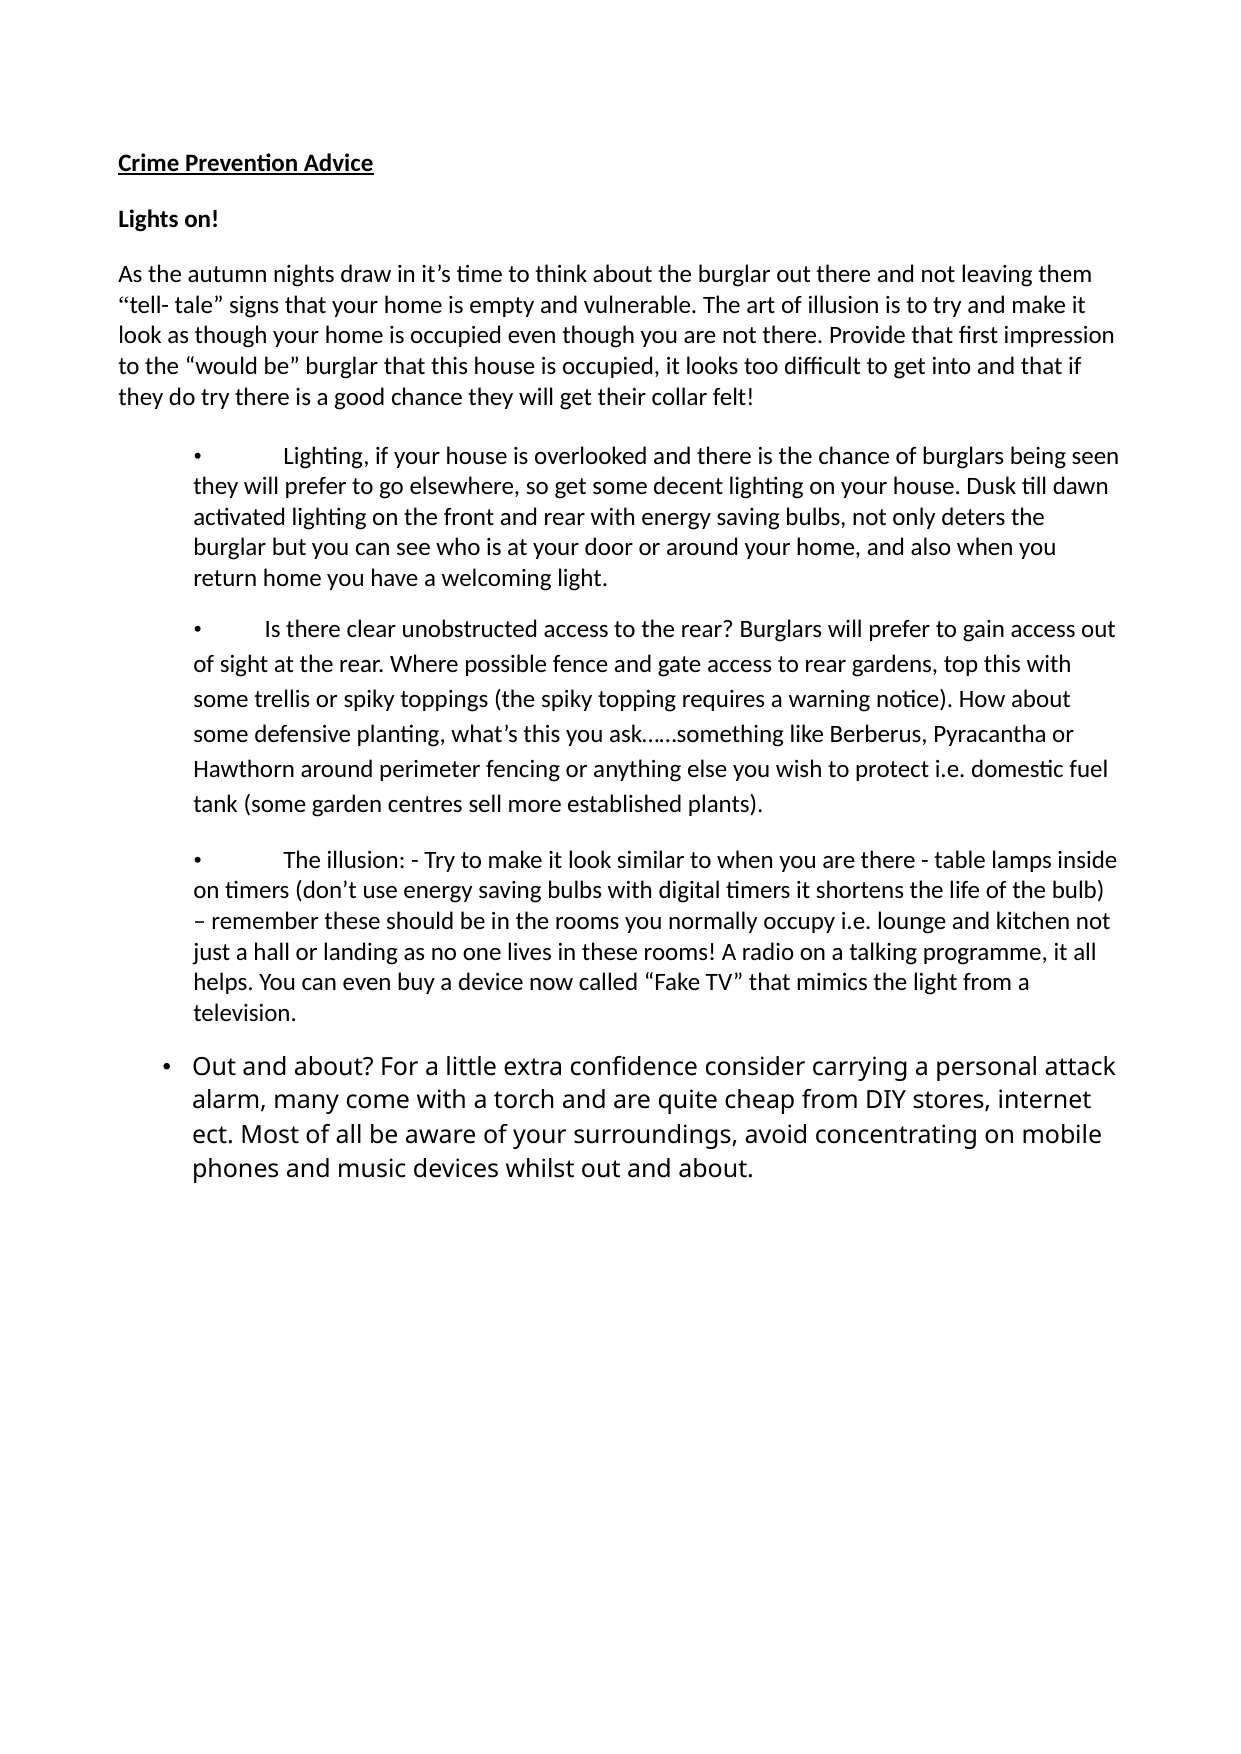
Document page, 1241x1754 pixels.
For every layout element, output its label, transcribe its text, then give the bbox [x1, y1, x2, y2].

text • The illusion: - Try to make it look similar to when you are there - table lamps inside on timers (don’t use energy saving bulbs with digital timers it shortens the life of the bulb) – remember these should be in the rooms you normally occupy i.e. lounge and kitchen not just a hall or landing as no one lives in these rooms! A radio on a talking programme, it all helps. You can even buy a device now called “Fake TV” that mimics the light from a television. [193, 844, 1122, 1027]
text As the autumn nights draw in it’s time to think about the burglar out there and not leaving them [118, 258, 1122, 289]
list Out and about? For a little extra confidence consider carrying a personal attack alarm, many come with a torch and are quite cheap from DIY stores, internet ect. Most of all be aware of your surroundings, avoid concentrating on mobile phones and music devices whilst out and about. [162, 1048, 1122, 1184]
text Lights on! [118, 203, 1122, 233]
text Crime Prevention Advice [118, 147, 1122, 177]
text • Lighting, if your house is overlooked and there is the chance of burglars being seen they will prefer to go elsewhere, so get some decent lighting on your house. Dusk till dawn activated lighting on the front and rear with energy saving bulbs, not only deters the burglar but you can see who is at your door or around your home, and also when you return home you have a welcoming light. [193, 440, 1122, 592]
text “tell- tale” signs that your home is empty and vulnerable. The art of illusion is to try and make it look as though your home is occupied even though you are not there. Provide that first impression to the “would be” burglar that this house is occupied, it looks too difficult to get into and that if they do try there is a good chance they will get their collar felt! [118, 289, 1122, 411]
text • Is there clear unobstructed access to the rear? Burglars will prefer to gain access out of sight at the rear. Where possible fence and gate access to rear gardens, top this with some trellis or spiky toppings (the spiky topping requires a warning notice). How about some defensive planting, what’s this you ask……something like Berberus, Pyracantha or Hawthorn around perimeter fencing or anything else you wish to protect i.e. domestic fuel tank (some garden centres sell more established plants). [193, 613, 1122, 819]
